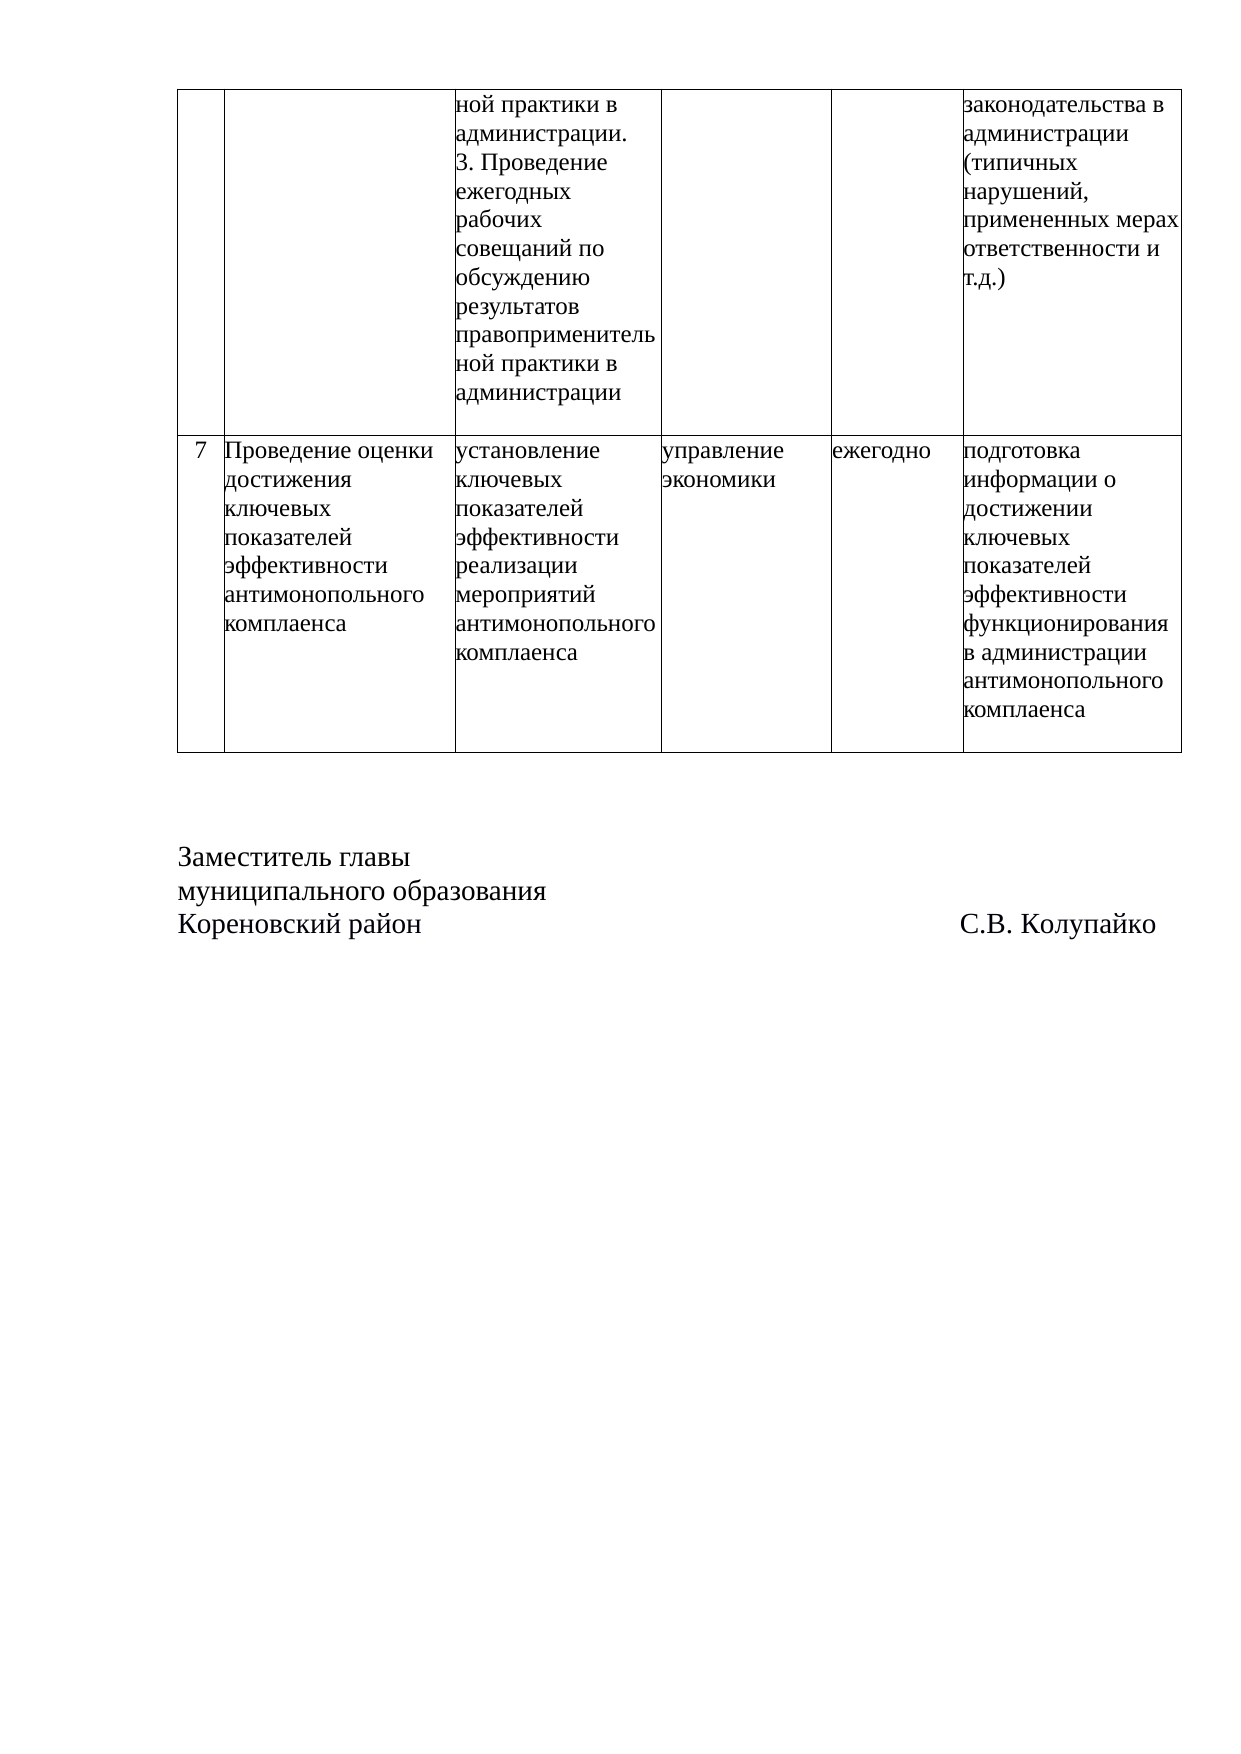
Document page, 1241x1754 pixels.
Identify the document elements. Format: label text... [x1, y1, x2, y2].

text Кореновский район С.В. Колупайко [177, 906, 1181, 940]
table_cell 7 [178, 436, 224, 752]
table_cell [178, 90, 224, 434]
table_cell Проведение оценки достижения ключевых показателей эффективности антимонопольного комплаенса [225, 436, 455, 752]
table_cell установление ключевых показателей эффективности реализации мероприятий антимонопольного комплаенса [456, 436, 661, 752]
table_cell законодательства в администрации (типичных нарушений, примененных мерах ответственности и т.д.) [964, 90, 1181, 434]
table_cell управление экономики [662, 436, 831, 752]
table_cell [832, 90, 963, 434]
text Заместитель главы [177, 839, 1181, 873]
table_cell ной практики в администрации. 3. Проведение ежегодных рабочих совещаний по обсуждению результатов правоприменительной практики в администрации [456, 90, 661, 434]
text муниципального образования [177, 873, 1181, 906]
table_cell ежегодно [832, 436, 963, 752]
table_cell подготовка информации о достижении ключевых показателей эффективности функционирования в администрации антимонопольного комплаенса [964, 436, 1181, 752]
table_cell [225, 90, 455, 434]
table_cell [662, 90, 831, 434]
